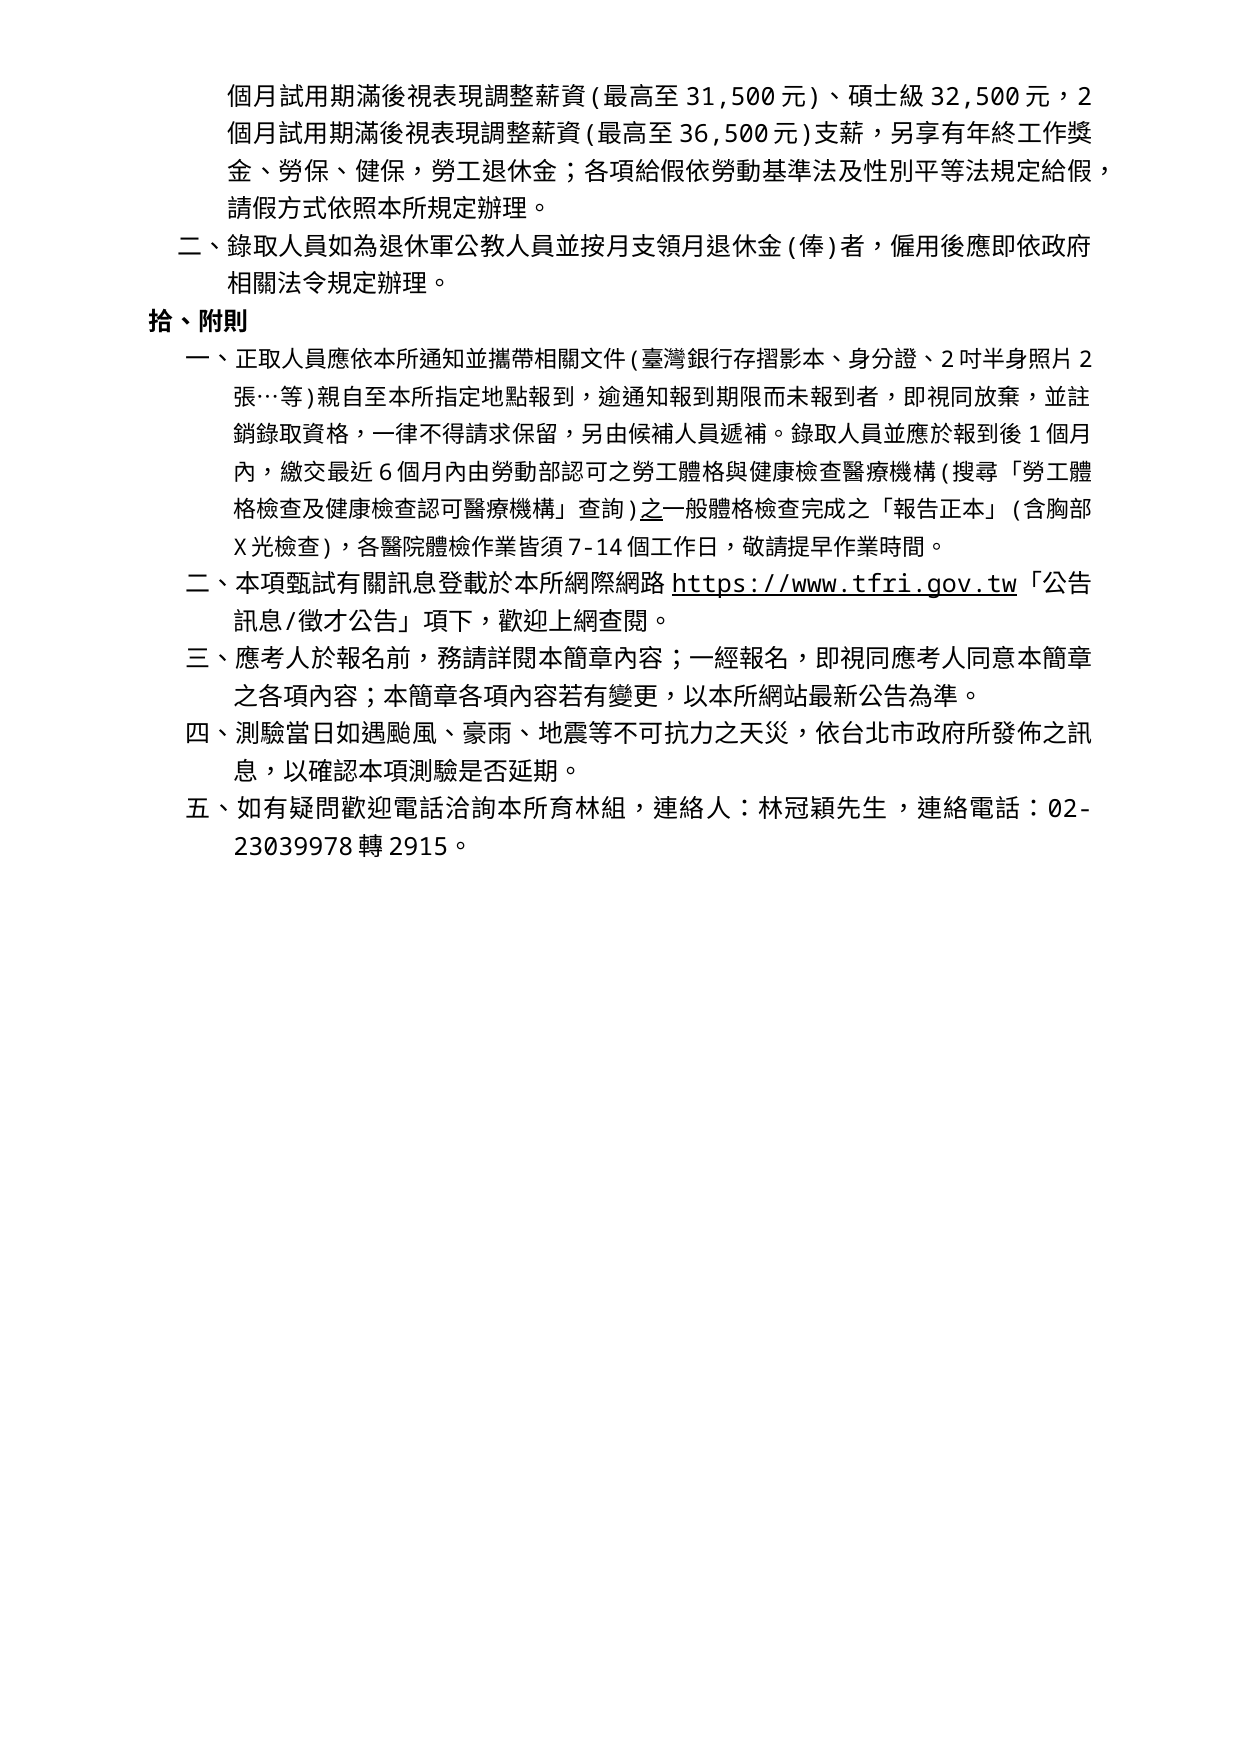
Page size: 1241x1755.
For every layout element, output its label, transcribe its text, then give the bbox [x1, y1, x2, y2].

text 二、錄取人員如為退休軍公教人員並按月支領月退休金(俸)者，僱用後應即依政府相關法令規定辦理。 [177, 225, 1093, 300]
text 一、進用人員之薪資標準，依該職缺規定辦理，錄取人員以學士級29,500元，2個月試用期滿後視表現調整薪資(最高至31,500元)、碩士級32,500元，2個月試用期滿後視表現調整薪資(最高至36,500元)支薪，另享有年終工作獎金、勞保、健保，勞工退休金；各項給假依勞動基準法及性別平等法規定給假，請假方式依照本所規定辦理。 [177, 75, 1093, 225]
text 拾、附則 [148, 300, 1093, 337]
text 一、正取人員應依本所通知並攜帶相關文件(臺灣銀行存摺影本、身分證、2吋半身照片2張…等)親自至本所指定地點報到，逾通知報到期限而未報到者，即視同放棄，並註銷錄取資格，一律不得請求保留，另由候補人員遞補。錄取人員並應於報到後1個月內，繳交最近6個月內由勞動部認可之勞工體格與健康檢查醫療機構(搜尋「勞工體格檢查及健康檢查認可醫療機構」查詢)之一般體格檢查完成之「報告正本」(含胸部X光檢查)，各醫院體檢作業皆須7-14個工作日，敬請提早作業時間。 [185, 337, 1093, 562]
text 四、測驗當日如遇颱風、豪雨、地震等不可抗力之天災，依台北市政府所發佈之訊息，以確認本項測驗是否延期。 [185, 712, 1093, 787]
text 五、如有疑問歡迎電話洽詢本所育林組，連絡人：林冠穎先生，連絡電話：02-23039978轉2915。 [185, 787, 1093, 862]
text 二、本項甄試有關訊息登載於本所網際網路https://www.tfri.gov.tw「公告訊息/徵才公告」項下，歡迎上網查閱。 [185, 562, 1093, 637]
text 三、應考人於報名前，務請詳閱本簡章內容；一經報名，即視同應考人同意本簡章之各項內容；本簡章各項內容若有變更，以本所網站最新公告為準。 [185, 637, 1093, 712]
